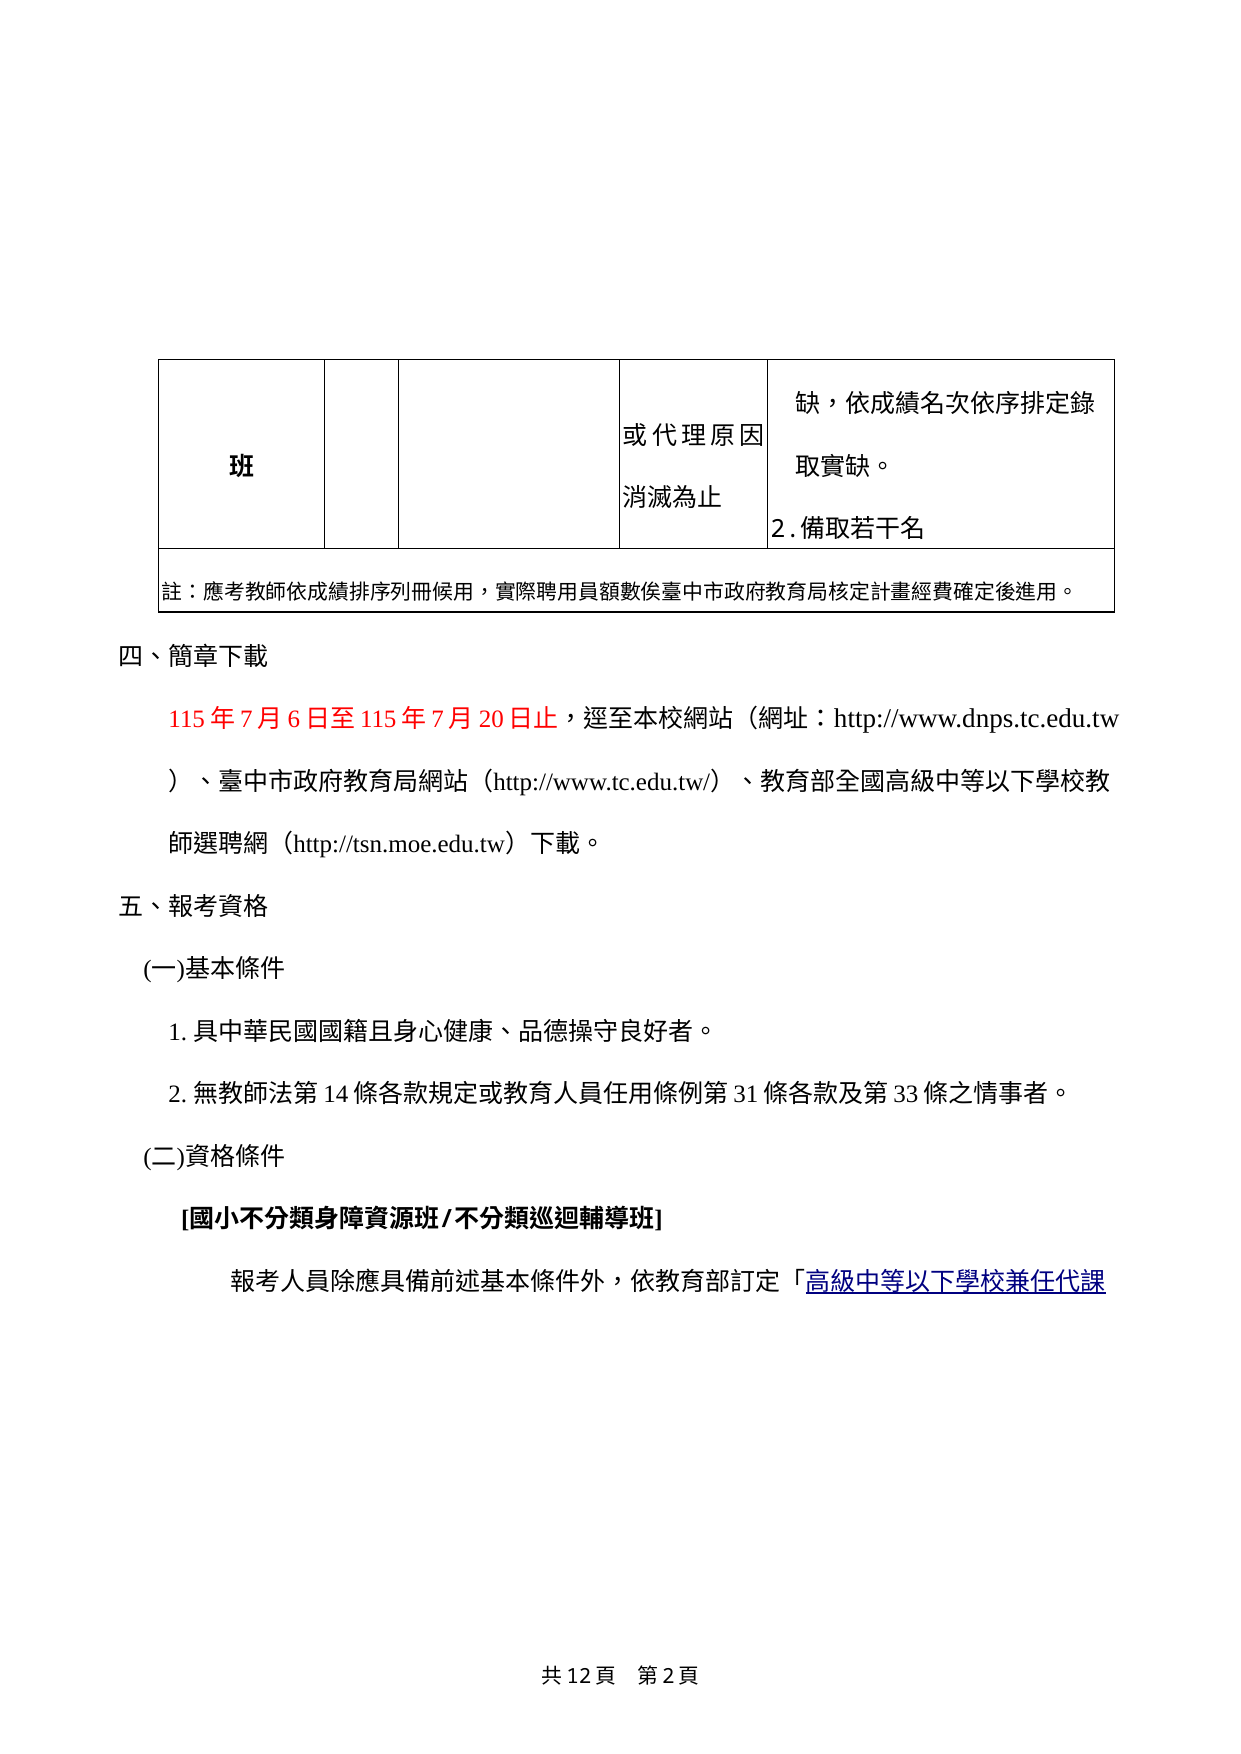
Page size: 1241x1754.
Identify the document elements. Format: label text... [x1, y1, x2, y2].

table_cell 註：應考教師依成績排序列冊候用，實際聘用員額數俟臺中市政府教育局核定計畫經費確定後進用。 [159, 549, 1114, 611]
text 五、報考資格 [118, 862, 1122, 925]
text 1. 具中華民國國籍且身心健康、品德操守良好者。 [118, 987, 1122, 1050]
table_cell [325, 360, 398, 548]
table_cell 缺，依成績名次依序排定錄取實缺。 2.備取若干名 [768, 360, 1114, 548]
text 四、簡章下載 115年7月6日至115年7月20日止，逕至本校網站（網址：http://www.dnps.tc.edu.tw）、臺中市政府教育局網站（http://www.tc.edu.tw/）、教育部全國高級中等以下學校教師選聘網（http://tsn.moe.edu.tw）下載。 [118, 612, 1122, 862]
table_cell 班 [159, 360, 324, 548]
text 2. 無教師法第14條各款規定或教育人員任用條例第31條各款及第33條之情事者。 [118, 1050, 1122, 1112]
text (二)資格條件 [131, 1112, 1122, 1175]
table_cell [399, 360, 619, 548]
text [國小不分類身障資源班/不分類巡迴輔導班] [118, 1175, 1122, 1237]
text 報考人員除應具備前述基本條件外，依教育部訂定「高級中等以下學校兼任代課 [181, 1237, 1122, 1300]
text (一)基本條件 [118, 925, 1122, 987]
table_cell 或代理原因消滅為止 [620, 360, 767, 548]
